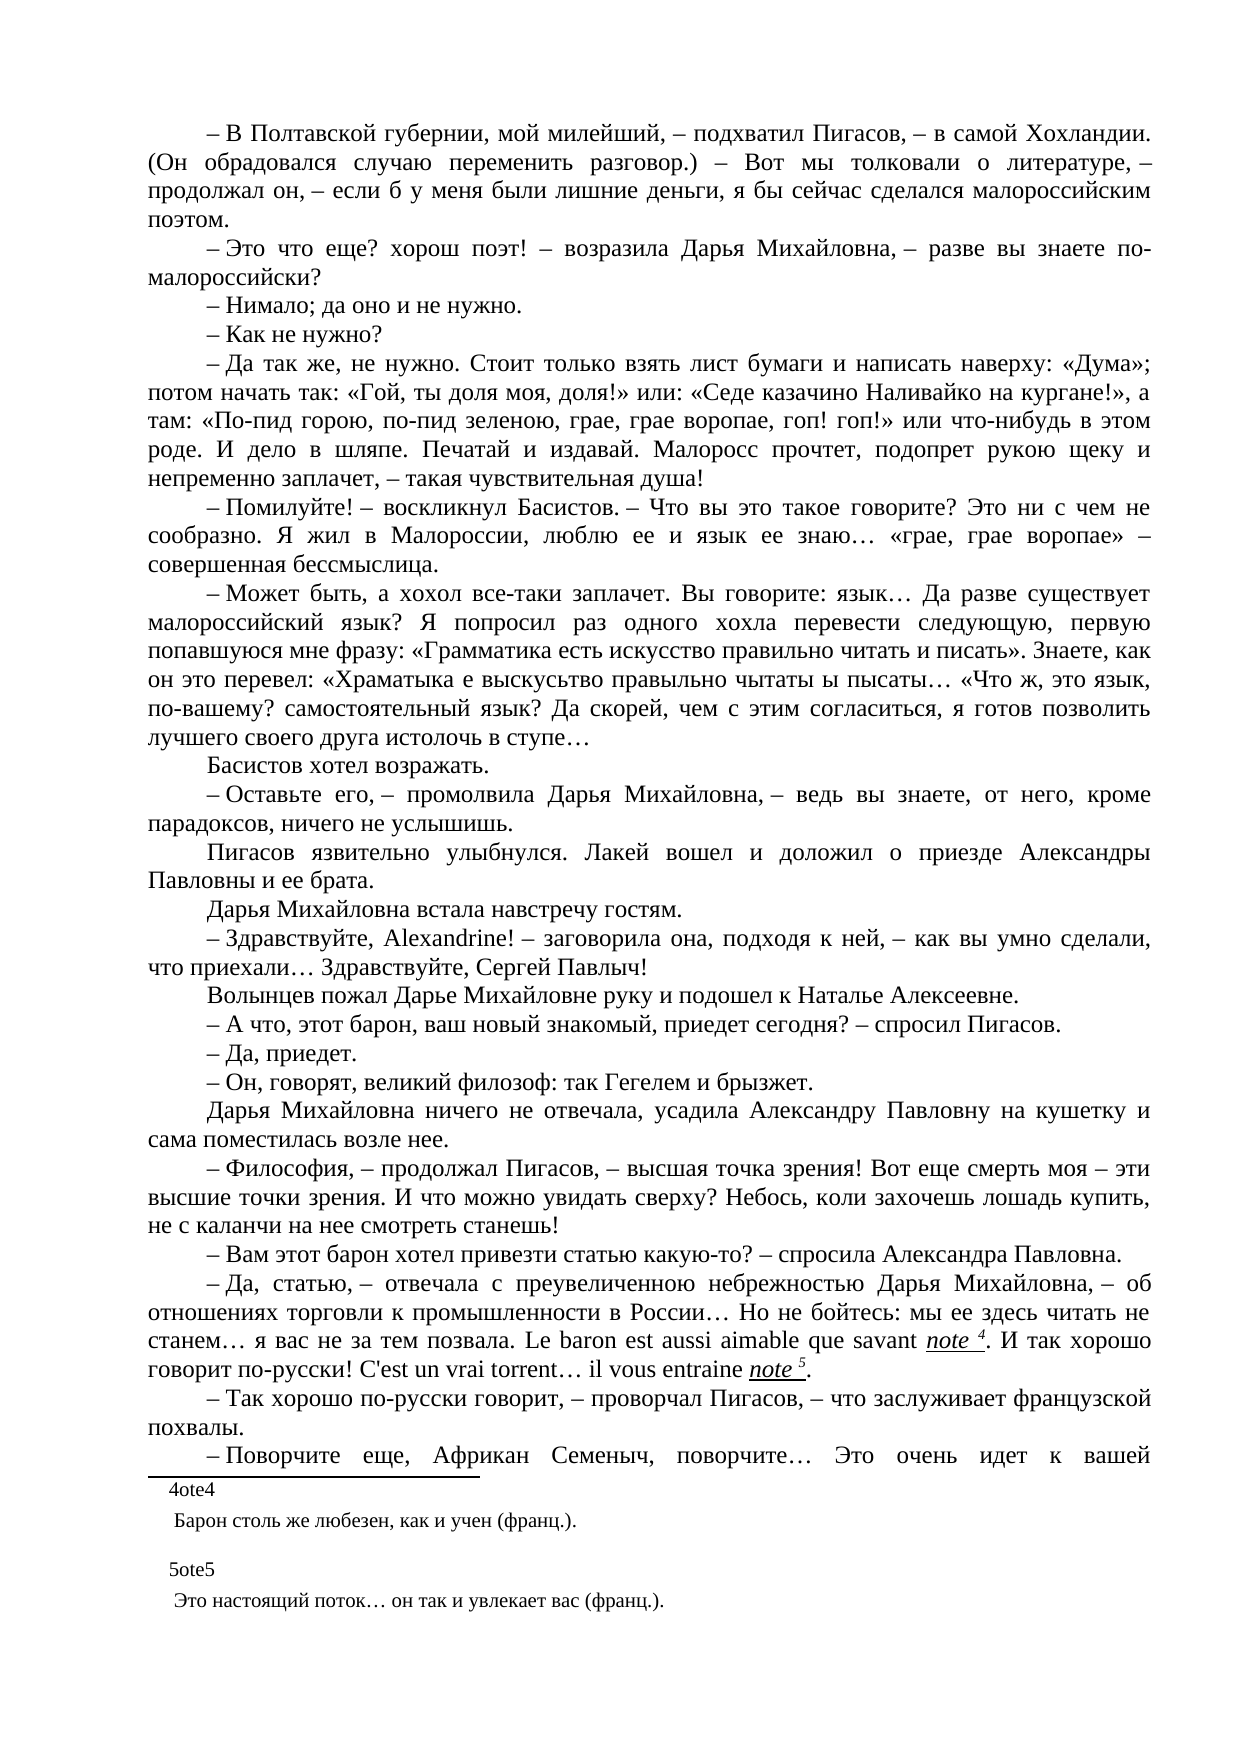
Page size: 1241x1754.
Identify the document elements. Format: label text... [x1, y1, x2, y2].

text – Да так же, не нужно. Стоит только взять лист бумаги и написать наверху: «Дума»; потом начать так: «Гой, ты доля моя, доля!» или: «Седе казачино Наливайко на кургане!», а там: «По-пид горою, по-пид зеленою, грае, грае воропае, гоп! гоп!» или что-нибудь в этом роде. И дело в шляпе. Печатай и издавай. Малоросс прочтет, подопрет рукою щеку и непременно заплачет, – такая чувствительная душа! [148, 348, 1152, 492]
text Дарья Михайловна встала навстречу гостям. [148, 894, 1152, 923]
text – Да, статью, – отвечала с преувеличенною небрежностью Дарья Михайловна, – об отношениях торговли к промышленности в России… Но не бойтесь: мы ее здесь читать не станем… я вас не за тем позвала. Le baron est aussi aimable que savant note . И так хорошо говорит по-русски! C'est un vrai torrent… il vous entraine note . [148, 1268, 1152, 1383]
text – Нимало; да оно и не нужно. [148, 291, 1152, 319]
text Дарья Михайловна ничего не отвечала, усадила Александру Павловну на кушетку и сама поместилась возле нее. [148, 1096, 1152, 1153]
text – Поворчите еще, Африкан Семеныч, поворчите… Это очень идет к вашей [148, 1441, 1152, 1469]
text Пигасов язвительно улыбнулся. Лакей вошел и доложил о приезде Александры Павловны и ее брата. [148, 837, 1152, 894]
text – В Полтавской губернии, мой милейший, – подхватил Пигасов, – в самой Хохландии. (Он обрадовался случаю переменить разговор.) – Вот мы толковали о литературе, – продолжал он, – если б у меня были лишние деньги, я бы сейчас сделался малороссийским поэтом. [148, 118, 1152, 233]
text – Может быть, а хохол все-таки заплачет. Вы говорите: язык… Да разве существует малороссийский язык? Я попросил раз одного хохла перевести следующую, первую попавшуюся мне фразу: «Грамматика есть искусство правильно читать и писать». Знаете, как он это перевел: «Храматыка е выскусьтво правыльно чытаты ы пысаты… «Что ж, это язык, по-вашему? самостоятельный язык? Да скорей, чем с этим согласиться, я готов позволить лучшего своего друга истолочь в ступе… [148, 578, 1152, 751]
text – Вам этот барон хотел привезти статью какую-то? – спросила Александра Павловна. [148, 1239, 1152, 1268]
text – Оставьте его, – промолвила Дарья Михайловна, – ведь вы знаете, от него, кроме парадоксов, ничего не услышишь. [148, 779, 1152, 837]
text – Это что еще? хорош поэт! – возразила Дарья Михайловна, – разве вы знаете по-малороссийски? [148, 233, 1152, 291]
text – Здравствуйте, Аlexandrine! – заговорила она, подходя к ней, – как вы умно сделали, что приехали… Здравствуйте, Сергей Павлыч! [148, 923, 1152, 981]
text – Да, приедет. [148, 1038, 1152, 1067]
text Это настоящий поток… он так и увлекает вас (франц.). [148, 1588, 1152, 1612]
text ote5 [148, 1556, 1152, 1588]
text Басистов хотел возражать. [148, 751, 1152, 779]
text Барон столь же любезен, как и учен (франц.). [148, 1508, 1152, 1532]
text – Он, говорят, великий филозоф: так Гегелем и брызжет. [148, 1067, 1152, 1096]
text ote4 [148, 1477, 1152, 1508]
text – Так хорошо по-русски говорит, – проворчал Пигасов, – что заслуживает французской похвалы. [148, 1383, 1152, 1441]
text – Философия, – продолжал Пигасов, – высшая точка зрения! Вот еще смерть моя – эти высшие точки зрения. И что можно увидать сверху? Небось, коли захочешь лошадь купить, не с каланчи на нее смотреть станешь! [148, 1153, 1152, 1239]
text – Как не нужно? [148, 319, 1152, 348]
text – Помилуйте! – воскликнул Басистов. – Что вы это такое говорите? Это ни с чем не сообразно. Я жил в Малороссии, люблю ее и язык ее знаю… «грае, грае воропае» – совершенная бессмыслица. [148, 492, 1152, 578]
text Волынцев пожал Дарье Михайловне руку и подошел к Наталье Алексеевне. [148, 981, 1152, 1009]
text – А что, этот барон, ваш новый знакомый, приедет сегодня? – спросил Пигасов. [148, 1009, 1152, 1038]
